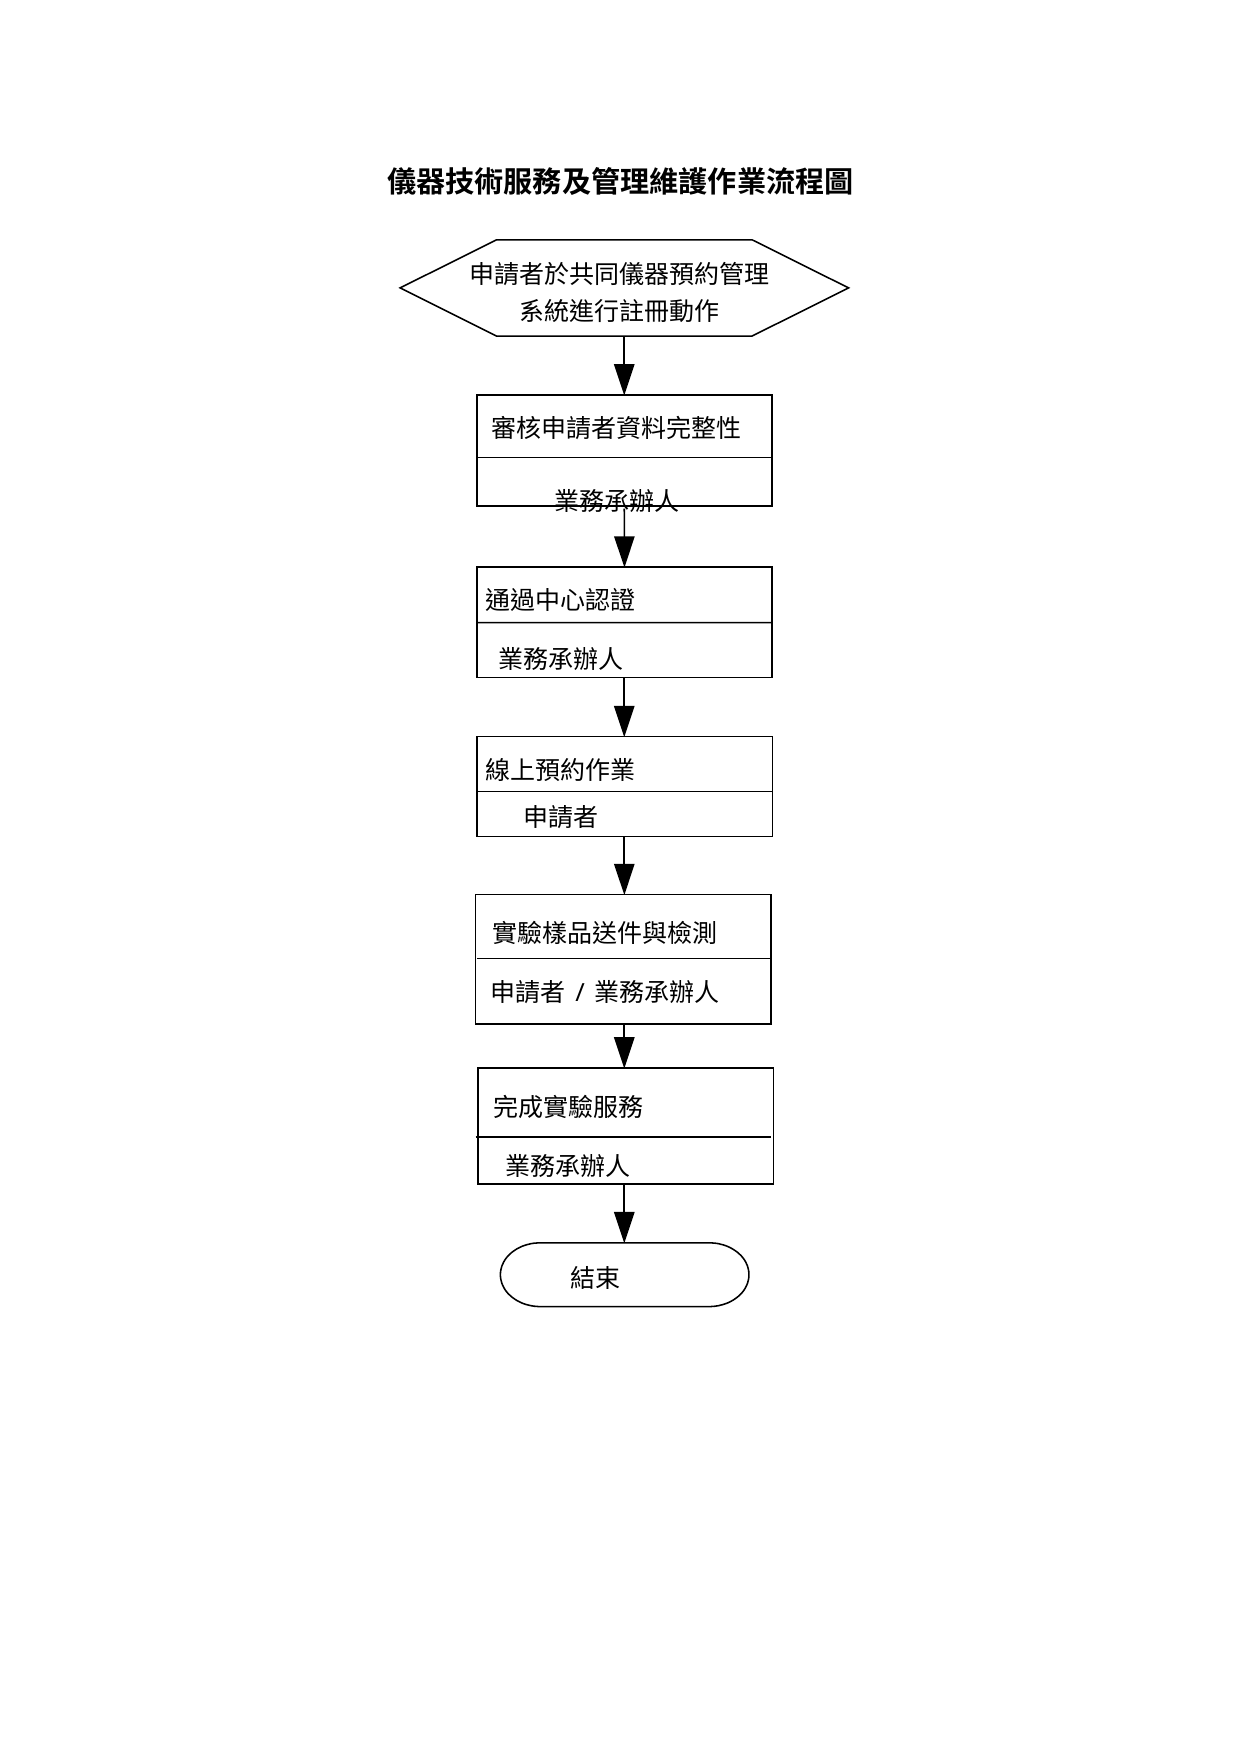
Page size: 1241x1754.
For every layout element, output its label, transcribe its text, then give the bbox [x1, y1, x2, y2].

text 儀器技術服務及管理維護作業流程圖 [187, 158, 1053, 201]
